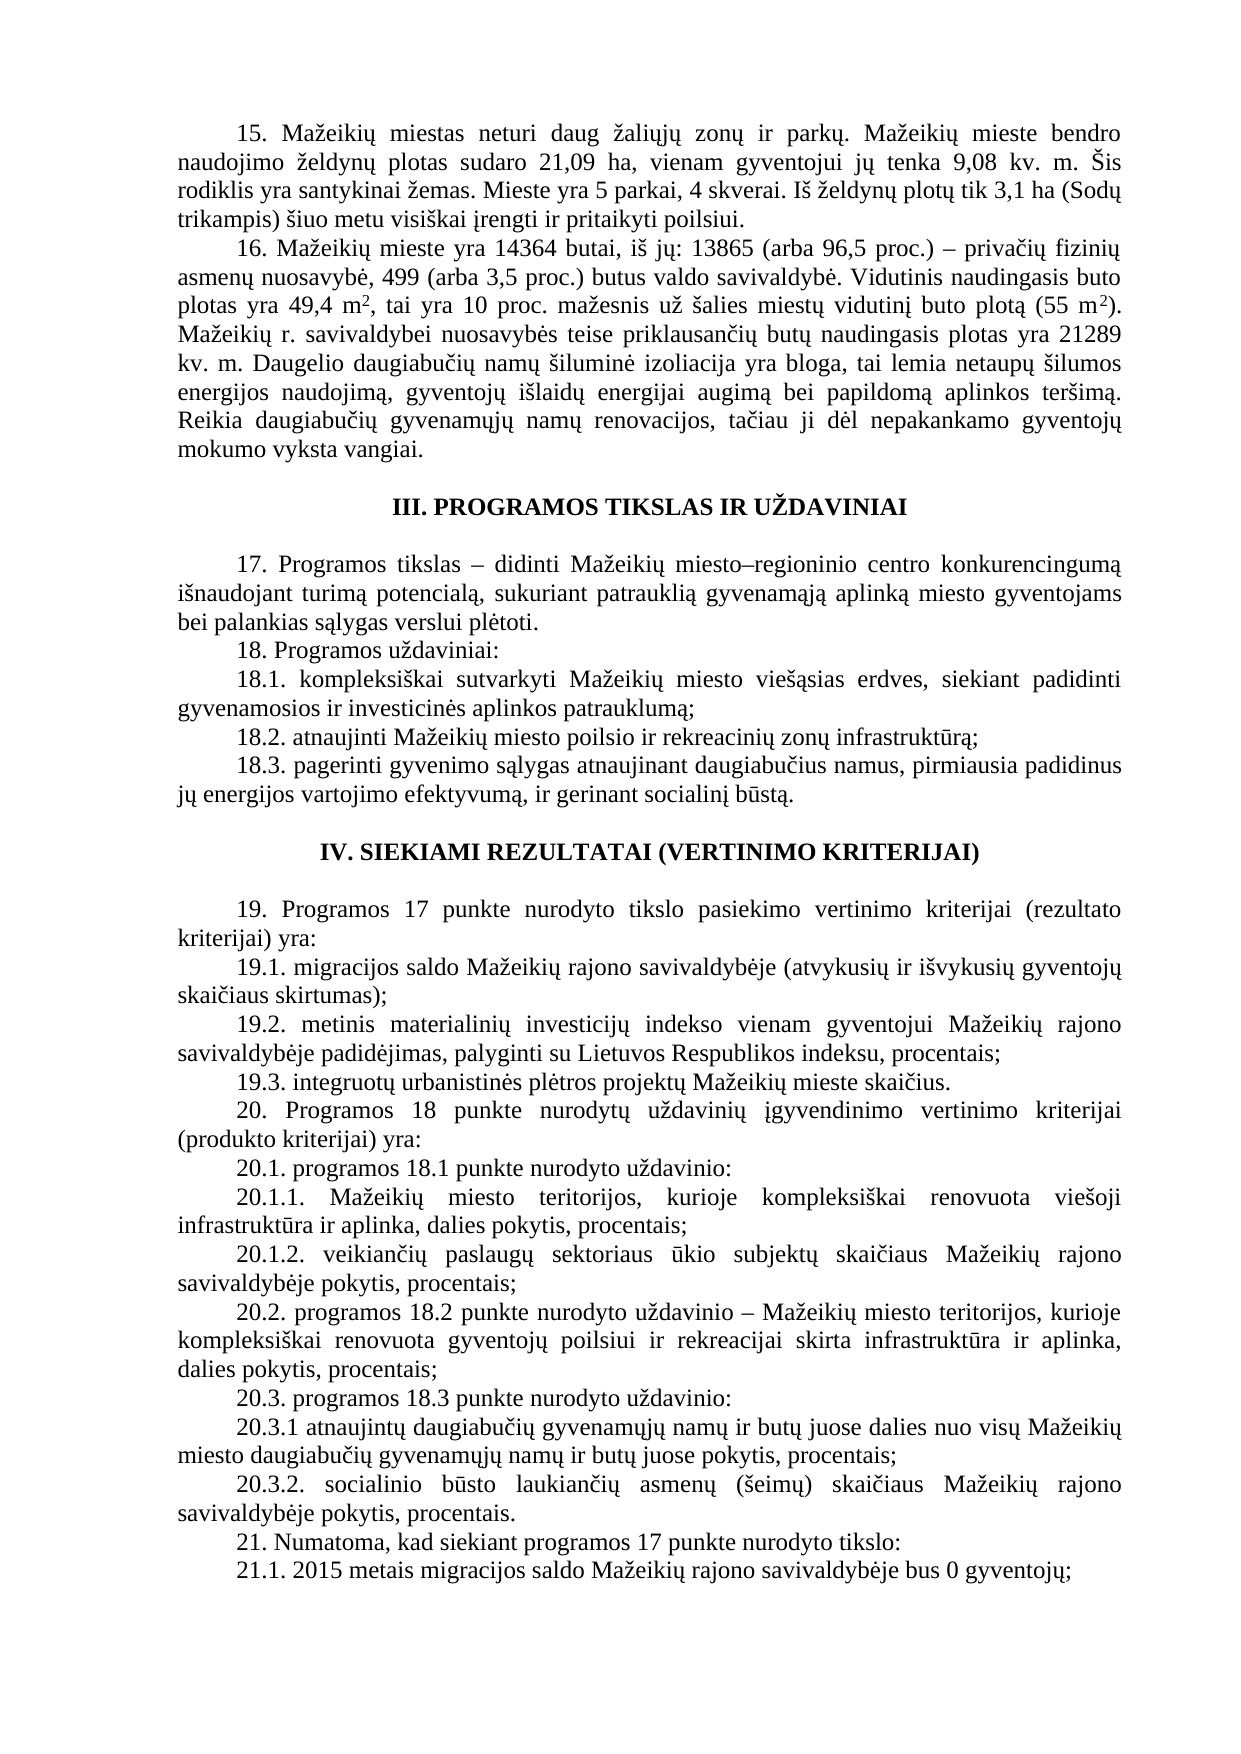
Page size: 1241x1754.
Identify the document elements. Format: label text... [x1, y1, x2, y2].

text 21.1. 2015 metais migracijos saldo Mažeikių rajono savivaldybėje bus 0 gyventojų; [177, 1556, 1122, 1584]
text 19.2. metinis materialinių investicijų indekso vienam gyventojui Mažeikių rajono savivaldybėje padidėjimas, palyginti su Lietuvos Respublikos indeksu, procentais; [177, 1009, 1122, 1067]
text 19.3. integruotų urbanistinės plėtros projektų Mažeikių mieste skaičius. [177, 1067, 1122, 1096]
text III. PROGRAMOS TIKSLAS IR UŽDAVINIAI [177, 492, 1122, 521]
text 20.3.1 atnaujintų daugiabučių gyvenamųjų namų ir butų juose dalies nuo visų Mažeikių miesto daugiabučių gyvenamųjų namų ir butų juose pokytis, procentais; [177, 1412, 1122, 1469]
text 16. Mažeikių mieste yra 14364 butai, iš jų: 13865 (arba 96,5 proc.) – privačių fizinių asmenų nuosavybė, 499 (arba 3,5 proc.) butus valdo savivaldybė. Vidutinis naudingasis buto plotas yra 49,4 m2, tai yra 10 proc. mažesnis už šalies miestų vidutinį buto plotą (55 m2). Mažeikių r. savivaldybei nuosavybės teise priklausančių butų naudingasis plotas yra 21289 kv. m. Daugelio daugiabučių namų šiluminė izoliacija yra bloga, tai lemia netaupų šilumos energijos naudojimą, gyventojų išlaidų energijai augimą bei papildomą aplinkos teršimą. Reikia daugiabučių gyvenamųjų namų renovacijos, tačiau ji dėl nepakankamo gyventojų mokumo vyksta vangiai. [177, 233, 1122, 463]
text 20.1.1. Mažeikių miesto teritorijos, kurioje kompleksiškai renovuota viešoji infrastruktūra ir aplinka, dalies pokytis, procentais; [177, 1182, 1122, 1239]
text 18.1. kompleksiškai sutvarkyti Mažeikių miesto viešąsias erdves, siekiant padidinti gyvenamosios ir investicinės aplinkos patrauklumą; [177, 664, 1122, 722]
text 20.3.2. socialinio būsto laukiančių asmenų (šeimų) skaičiaus Mažeikių rajono savivaldybėje pokytis, procentais. [177, 1469, 1122, 1527]
text 19.1. migracijos saldo Mažeikių rajono savivaldybėje (atvykusių ir išvykusių gyventojų skaičiaus skirtumas); [177, 952, 1122, 1009]
text 18. Programos uždaviniai: [177, 636, 1122, 664]
text 18.3. pagerinti gyvenimo sąlygas atnaujinant daugiabučius namus, pirmiausia padidinus jų energijos vartojimo efektyvumą, ir gerinant socialinį būstą. [177, 751, 1122, 808]
text 17. Programos tikslas – didinti Mažeikių miesto–regioninio centro konkurencingumą išnaudojant turimą potencialą, sukuriant patrauklią gyvenamąją aplinką miesto gyventojams bei palankias sąlygas verslui plėtoti. [177, 549, 1122, 636]
text 20. Programos 18 punkte nurodytų uždavinių įgyvendinimo vertinimo kriterijai (produkto kriterijai) yra: [177, 1096, 1122, 1153]
text IV. SIEKIAMI REZULTATAI (VERTINIMO KRITERIJAI) [177, 837, 1122, 866]
text 20.3. programos 18.3 punkte nurodyto uždavinio: [177, 1383, 1122, 1412]
text 20.1. programos 18.1 punkte nurodyto uždavinio: [177, 1153, 1122, 1182]
text 18.2. atnaujinti Mažeikių miesto poilsio ir rekreacinių zonų infrastruktūrą; [177, 722, 1122, 751]
text 21. Numatoma, kad siekiant programos 17 punkte nurodyto tikslo: [177, 1527, 1122, 1556]
text 20.1.2. veikiančių paslaugų sektoriaus ūkio subjektų skaičiaus Mažeikių rajono savivaldybėje pokytis, procentais; [177, 1239, 1122, 1297]
text 15. Mažeikių miestas neturi daug žaliųjų zonų ir parkų. Mažeikių mieste bendro naudojimo želdynų plotas sudaro 21,09 ha, vienam gyventojui jų tenka 9,08 kv. m. Šis rodiklis yra santykinai žemas. Mieste yra 5 parkai, 4 skverai. Iš želdynų plotų tik 3,1 ha (Sodų trikampis) šiuo metu visiškai įrengti ir pritaikyti poilsiui. [177, 118, 1122, 233]
text 20.2. programos 18.2 punkte nurodyto uždavinio – Mažeikių miesto teritorijos, kurioje kompleksiškai renovuota gyventojų poilsiui ir rekreacijai skirta infrastruktūra ir aplinka, dalies pokytis, procentais; [177, 1297, 1122, 1383]
text 19. Programos 17 punkte nurodyto tikslo pasiekimo vertinimo kriterijai (rezultato kriterijai) yra: [177, 894, 1122, 952]
